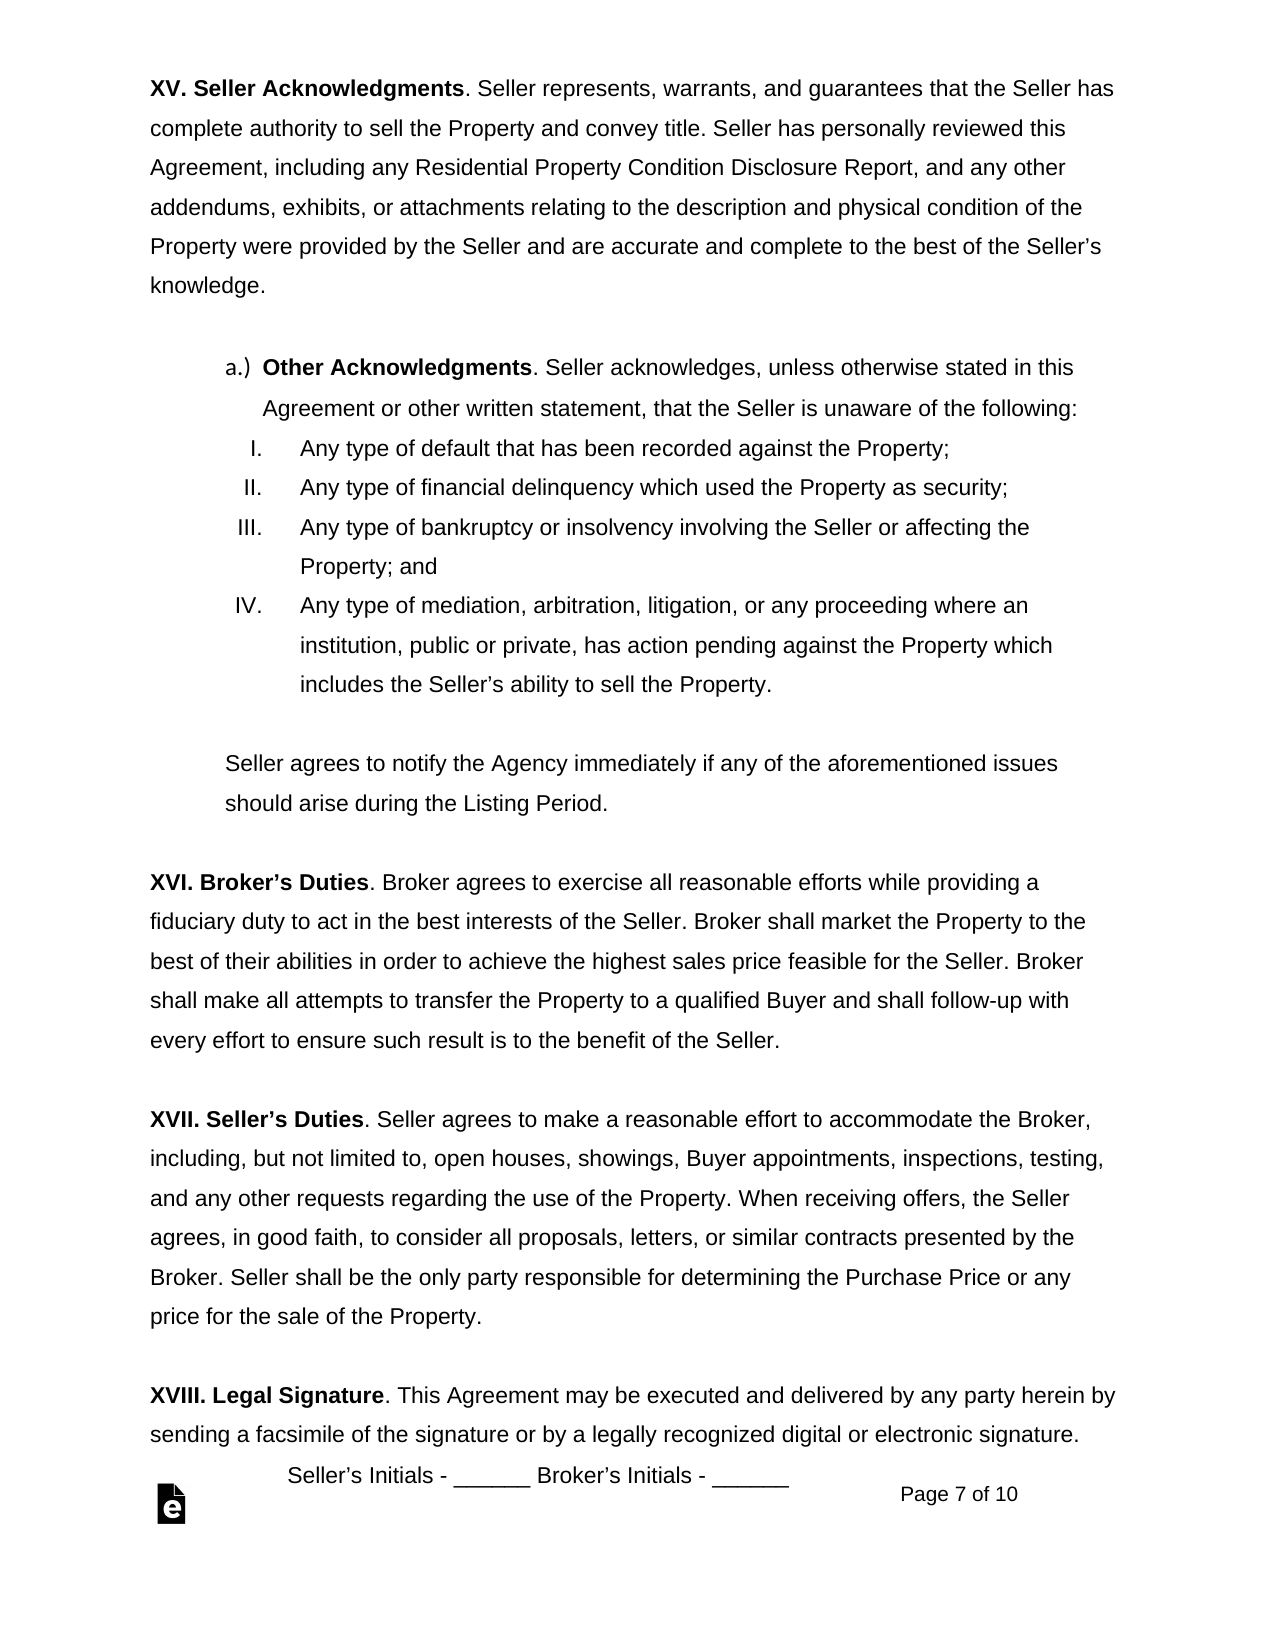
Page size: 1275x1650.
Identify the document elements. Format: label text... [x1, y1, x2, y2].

text XV. Seller Acknowledgments. Seller represents, warrants, and guarantees that the Seller has complete authority to sell the Property and convey title. Seller has personally reviewed this Agreement, including any Residential Property Condition Disclosure Report, and any other addendums, exhibits, or attachments relating to the description and physical condition of the Property were provided by the Seller and are accurate and complete to the best of the Seller’s knowledge. [150, 75, 1125, 299]
text XVII. Seller’s Duties. Seller agrees to make a reasonable effort to accommodate the Broker, including, but not limited to, open houses, showings, Buyer appointments, inspections, testing, and any other requests regarding the use of the Property. When receiving offers, the Seller agrees, in good faith, to consider all proposals, letters, or similar contracts presented by the Broker. Seller shall be the only party responsible for determining the Purchase Price or any price for the sale of the Property. [150, 1106, 1125, 1329]
list Any type of default that has been recorded against the Property; [262, 434, 1125, 461]
text XVI. Broker’s Duties. Broker agrees to exercise all reasonable efforts while providing a fiduciary duty to act in the best interests of the Seller. Broker shall market the Property to the best of their abilities in order to achieve the highest sales price feasible for the Seller. Broker shall make all attempts to transfer the Property to a qualified Buyer and shall follow-up with every effort to ensure such result is to the benefit of the Seller. [150, 869, 1125, 1053]
text Seller agrees to notify the Agency immediately if any of the aforementioned issues should arise during the Listing Period. [225, 750, 1125, 816]
list Any type of financial delinquency which used the Property as security; [262, 474, 1125, 500]
list Any type of bankruptcy or insolvency involving the Seller or affecting the Property; and [262, 513, 1125, 579]
list Any type of mediation, arbitration, litigation, or any proceeding where an institution, public or private, has action pending against the Property which includes the Seller’s ability to sell the Property. [262, 592, 1125, 698]
text XVIII. Legal Signature. This Agreement may be executed and delivered by any party herein by sending a facsimile of the signature or by a legally recognized digital or electronic signature. [150, 1382, 1125, 1448]
list Other Acknowledgments. Seller acknowledges, unless otherwise stated in this Agreement or other written statement, that the Seller is unaware of the following: [225, 351, 1125, 421]
